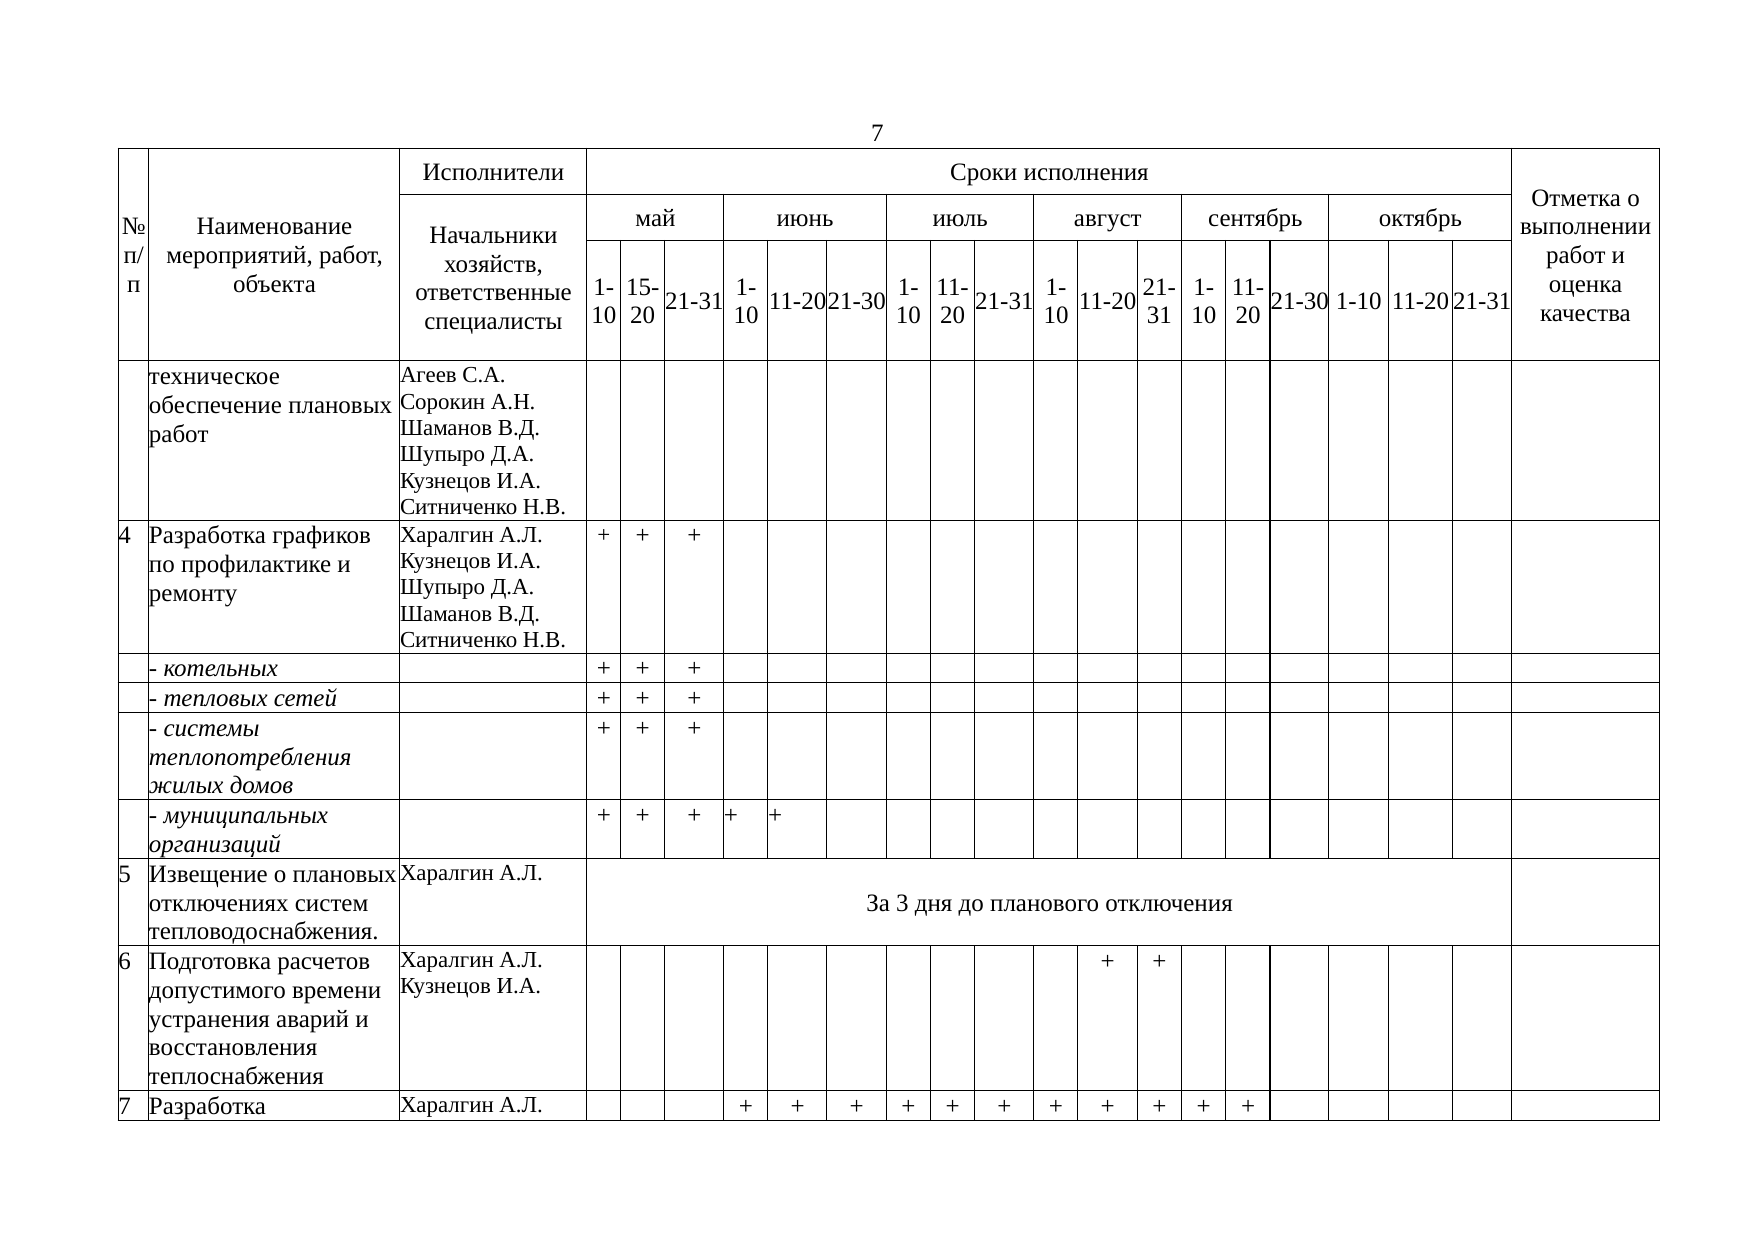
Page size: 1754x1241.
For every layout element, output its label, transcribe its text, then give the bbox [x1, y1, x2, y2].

table_cell + [768, 1091, 826, 1120]
table_cell + [587, 713, 620, 799]
table_cell + [587, 683, 620, 712]
table_cell Харалгин А.Л. Кузнецов И.А. Шупыро Д.А. Шаманов В.Д. Ситниченко Н.В. [400, 521, 586, 652]
table_cell [827, 713, 886, 799]
table_cell [587, 361, 620, 519]
table_cell [724, 361, 767, 519]
table_cell [1271, 654, 1328, 682]
table_cell [119, 800, 148, 858]
table_cell [1512, 521, 1659, 652]
table_cell [1078, 361, 1137, 519]
table_cell [887, 654, 930, 682]
table_cell [1329, 521, 1388, 652]
table_cell [724, 521, 767, 652]
table_cell [1034, 800, 1077, 858]
table_cell июль [887, 195, 1033, 240]
table_cell 11-20 [931, 241, 974, 360]
table_cell [724, 713, 767, 799]
table_cell [1034, 521, 1077, 652]
table_header Исполнители [400, 149, 586, 193]
table_cell + [587, 521, 620, 652]
table_cell [1078, 521, 1137, 652]
table_cell [1453, 361, 1511, 519]
table_cell + [621, 683, 664, 712]
table_cell [931, 713, 974, 799]
table_cell [887, 521, 930, 652]
table_header Отметка о выполнении работ и оценка качества [1512, 149, 1659, 360]
table_cell + [1078, 946, 1137, 1090]
table_cell [1034, 683, 1077, 712]
table_cell [1226, 654, 1269, 682]
table_cell Разработка графиков по профилактике и ремонту [149, 521, 399, 652]
table_cell + [1138, 1091, 1181, 1120]
table_cell [1226, 361, 1269, 519]
table_cell [887, 683, 930, 712]
table_cell [1453, 683, 1511, 712]
table_cell [887, 361, 930, 519]
table_cell [887, 800, 930, 858]
table_cell [119, 654, 148, 682]
table_cell + [768, 800, 826, 858]
table_cell Начальники хозяйств, ответственные специалисты [400, 195, 586, 360]
table_cell [1226, 800, 1269, 858]
table_cell [1453, 946, 1511, 1090]
table_cell [1512, 361, 1659, 519]
table_cell [1138, 800, 1181, 858]
table_cell 15-20 [621, 241, 664, 360]
table_cell [1453, 654, 1511, 682]
table_cell + [587, 654, 620, 682]
table_cell [621, 361, 664, 519]
table_cell [975, 683, 1033, 712]
table_cell [724, 946, 767, 1090]
table_cell [1512, 713, 1659, 799]
table_cell [768, 521, 826, 652]
table_cell [1329, 713, 1388, 799]
table_cell Харалгин А.Л. [400, 1091, 586, 1120]
table_cell + [1138, 946, 1181, 1090]
table_cell + [665, 683, 723, 712]
table_cell [1034, 946, 1077, 1090]
table_cell [975, 800, 1033, 858]
table_cell [724, 683, 767, 712]
table_cell 11-20 [768, 241, 826, 360]
table_cell + [1182, 1091, 1225, 1120]
table_cell Агеев С.А. Сорокин А.Н. Шаманов В.Д. Шупыро Д.А. Кузнецов И.А. Ситниченко Н.В. [400, 361, 586, 519]
table_cell + [621, 521, 664, 652]
table_cell Извещение о плановых отключениях систем тепловодоснабжения. [149, 859, 399, 945]
table_cell октябрь [1329, 195, 1511, 240]
table_cell [119, 713, 148, 799]
table_cell [1329, 654, 1388, 682]
table_cell + [1034, 1091, 1077, 1120]
table_cell [400, 683, 586, 712]
table_cell [827, 683, 886, 712]
table_cell [665, 946, 723, 1090]
table_cell 11-20 [1078, 241, 1137, 360]
table_cell [1182, 361, 1225, 519]
table_cell [931, 521, 974, 652]
table_cell [1182, 521, 1225, 652]
table_cell [931, 683, 974, 712]
table_cell [1271, 683, 1328, 712]
table_cell [1182, 654, 1225, 682]
table_cell 6 [119, 946, 148, 1090]
table_cell [1512, 1091, 1659, 1120]
table_cell [887, 713, 930, 799]
table_cell [1512, 946, 1659, 1090]
table_cell [1389, 521, 1452, 652]
table_cell [1512, 654, 1659, 682]
table_cell + [827, 1091, 886, 1120]
table_cell 1-10 [724, 241, 767, 360]
table_cell [827, 946, 886, 1090]
table_cell [975, 946, 1033, 1090]
table_cell + [665, 521, 723, 652]
table_cell [1271, 361, 1328, 519]
table_cell [1034, 654, 1077, 682]
table_cell - тепловых сетей [149, 683, 399, 712]
table_cell [400, 654, 586, 682]
table_cell [931, 654, 974, 682]
table_cell [827, 800, 886, 858]
table_cell [1389, 713, 1452, 799]
table_cell [1138, 654, 1181, 682]
table_cell [768, 361, 826, 519]
table_cell июнь [724, 195, 886, 240]
table_cell [665, 1091, 723, 1120]
table_cell [768, 713, 826, 799]
table_cell [975, 713, 1033, 799]
table_cell + [724, 800, 767, 858]
table_cell [1453, 800, 1511, 858]
table_cell [1329, 946, 1388, 1090]
table_cell [1226, 683, 1269, 712]
table_cell 21-30 [827, 241, 886, 360]
table_cell [621, 946, 664, 1090]
table_cell [119, 361, 148, 519]
table_cell + [887, 1091, 930, 1120]
table_cell [1389, 946, 1452, 1090]
table_cell [1389, 361, 1452, 519]
table_header № п/п [119, 149, 148, 360]
table_cell - муниципальных организаций [149, 800, 399, 858]
table_cell [587, 946, 620, 1090]
table_cell [1138, 683, 1181, 712]
table_cell + [665, 654, 723, 682]
table_cell + [724, 1091, 767, 1120]
table_cell + [931, 1091, 974, 1120]
table_cell [1329, 361, 1388, 519]
table_cell [1226, 713, 1269, 799]
table_cell [975, 654, 1033, 682]
table_cell [1389, 1091, 1452, 1120]
table_cell [1078, 713, 1137, 799]
table_cell [621, 1091, 664, 1120]
table_cell [768, 946, 826, 1090]
table_cell [1034, 361, 1077, 519]
table_cell 21-31 [665, 241, 723, 360]
table_cell [724, 654, 767, 682]
table_cell [1078, 683, 1137, 712]
table_cell [975, 361, 1033, 519]
table_cell [587, 1091, 620, 1120]
table_cell [1329, 800, 1388, 858]
table_cell [1182, 683, 1225, 712]
table_cell 1-10 [1182, 241, 1225, 360]
table_cell [887, 946, 930, 1090]
table_cell [931, 361, 974, 519]
table_cell [827, 361, 886, 519]
table_cell Харалгин А.Л. Кузнецов И.А. [400, 946, 586, 1090]
table_cell + [587, 800, 620, 858]
table_cell + [1226, 1091, 1269, 1120]
table_cell + [621, 713, 664, 799]
table_cell [1226, 946, 1269, 1090]
table_cell 21-30 [1271, 241, 1328, 360]
table_cell - системы теплопотребления жилых домов [149, 713, 399, 799]
table_cell [1078, 800, 1137, 858]
table_cell [1512, 859, 1659, 945]
table_cell [1182, 713, 1225, 799]
table_cell За 3 дня до планового отключения [587, 859, 1511, 945]
table_cell 1-10 [587, 241, 620, 360]
table_cell [768, 654, 826, 682]
table_cell [1453, 1091, 1511, 1120]
table_cell [827, 654, 886, 682]
table_cell [119, 683, 148, 712]
table_cell 21-31 [1138, 241, 1181, 360]
table_cell 7 [119, 1091, 148, 1120]
table_cell [665, 361, 723, 519]
table_cell 1-10 [1034, 241, 1077, 360]
table_cell [1512, 800, 1659, 858]
table_cell [931, 800, 974, 858]
table_cell [1182, 946, 1225, 1090]
table_cell [1182, 800, 1225, 858]
table_cell 21-31 [1453, 241, 1511, 360]
table_cell + [665, 800, 723, 858]
table_header Наименование мероприятий, работ, объекта [149, 149, 399, 360]
table_cell - котельных [149, 654, 399, 682]
table_cell [1271, 521, 1328, 652]
table_cell [1271, 800, 1328, 858]
table_cell [1389, 654, 1452, 682]
table_cell [400, 800, 586, 858]
table_cell [1271, 1091, 1328, 1120]
table_cell [1329, 683, 1388, 712]
table_cell [1034, 713, 1077, 799]
table_cell [1329, 1091, 1388, 1120]
table_cell + [621, 800, 664, 858]
table_cell [768, 683, 826, 712]
table_header Сроки исполнения [587, 149, 1511, 193]
table_cell + [621, 654, 664, 682]
table_cell 1-10 [887, 241, 930, 360]
table_cell [931, 946, 974, 1090]
table_cell + [975, 1091, 1033, 1120]
table_cell + [665, 713, 723, 799]
table_cell [1512, 683, 1659, 712]
table_cell [1138, 521, 1181, 652]
table_cell сентябрь [1182, 195, 1328, 240]
table_cell [1138, 361, 1181, 519]
table_cell август [1034, 195, 1181, 240]
table_cell [827, 521, 886, 652]
table_cell Разработка [149, 1091, 399, 1120]
table_cell [400, 713, 586, 799]
table_cell май [587, 195, 723, 240]
table_cell 1-10 [1329, 241, 1388, 360]
table_cell [1271, 946, 1328, 1090]
table_cell [975, 521, 1033, 652]
table_cell Подготовка расчетов допустимого времени устранения аварий и восстановления теплоснабжения [149, 946, 399, 1090]
table_cell техническое обеспечение плановых работ [149, 361, 399, 519]
table_cell [1389, 683, 1452, 712]
table_cell [1078, 654, 1137, 682]
table_cell 5 [119, 859, 148, 945]
table_cell 4 [119, 521, 148, 652]
table_cell [1389, 800, 1452, 858]
table_cell [1271, 713, 1328, 799]
table_cell [1453, 713, 1511, 799]
table_cell 11-20 [1226, 241, 1269, 360]
table_cell [1226, 521, 1269, 652]
table_cell 21-31 [975, 241, 1033, 360]
table_cell [1453, 521, 1511, 652]
table_cell + [1078, 1091, 1137, 1120]
table_cell [1138, 713, 1181, 799]
table_cell 11-20 [1389, 241, 1452, 360]
table_cell Харалгин А.Л. [400, 859, 586, 945]
